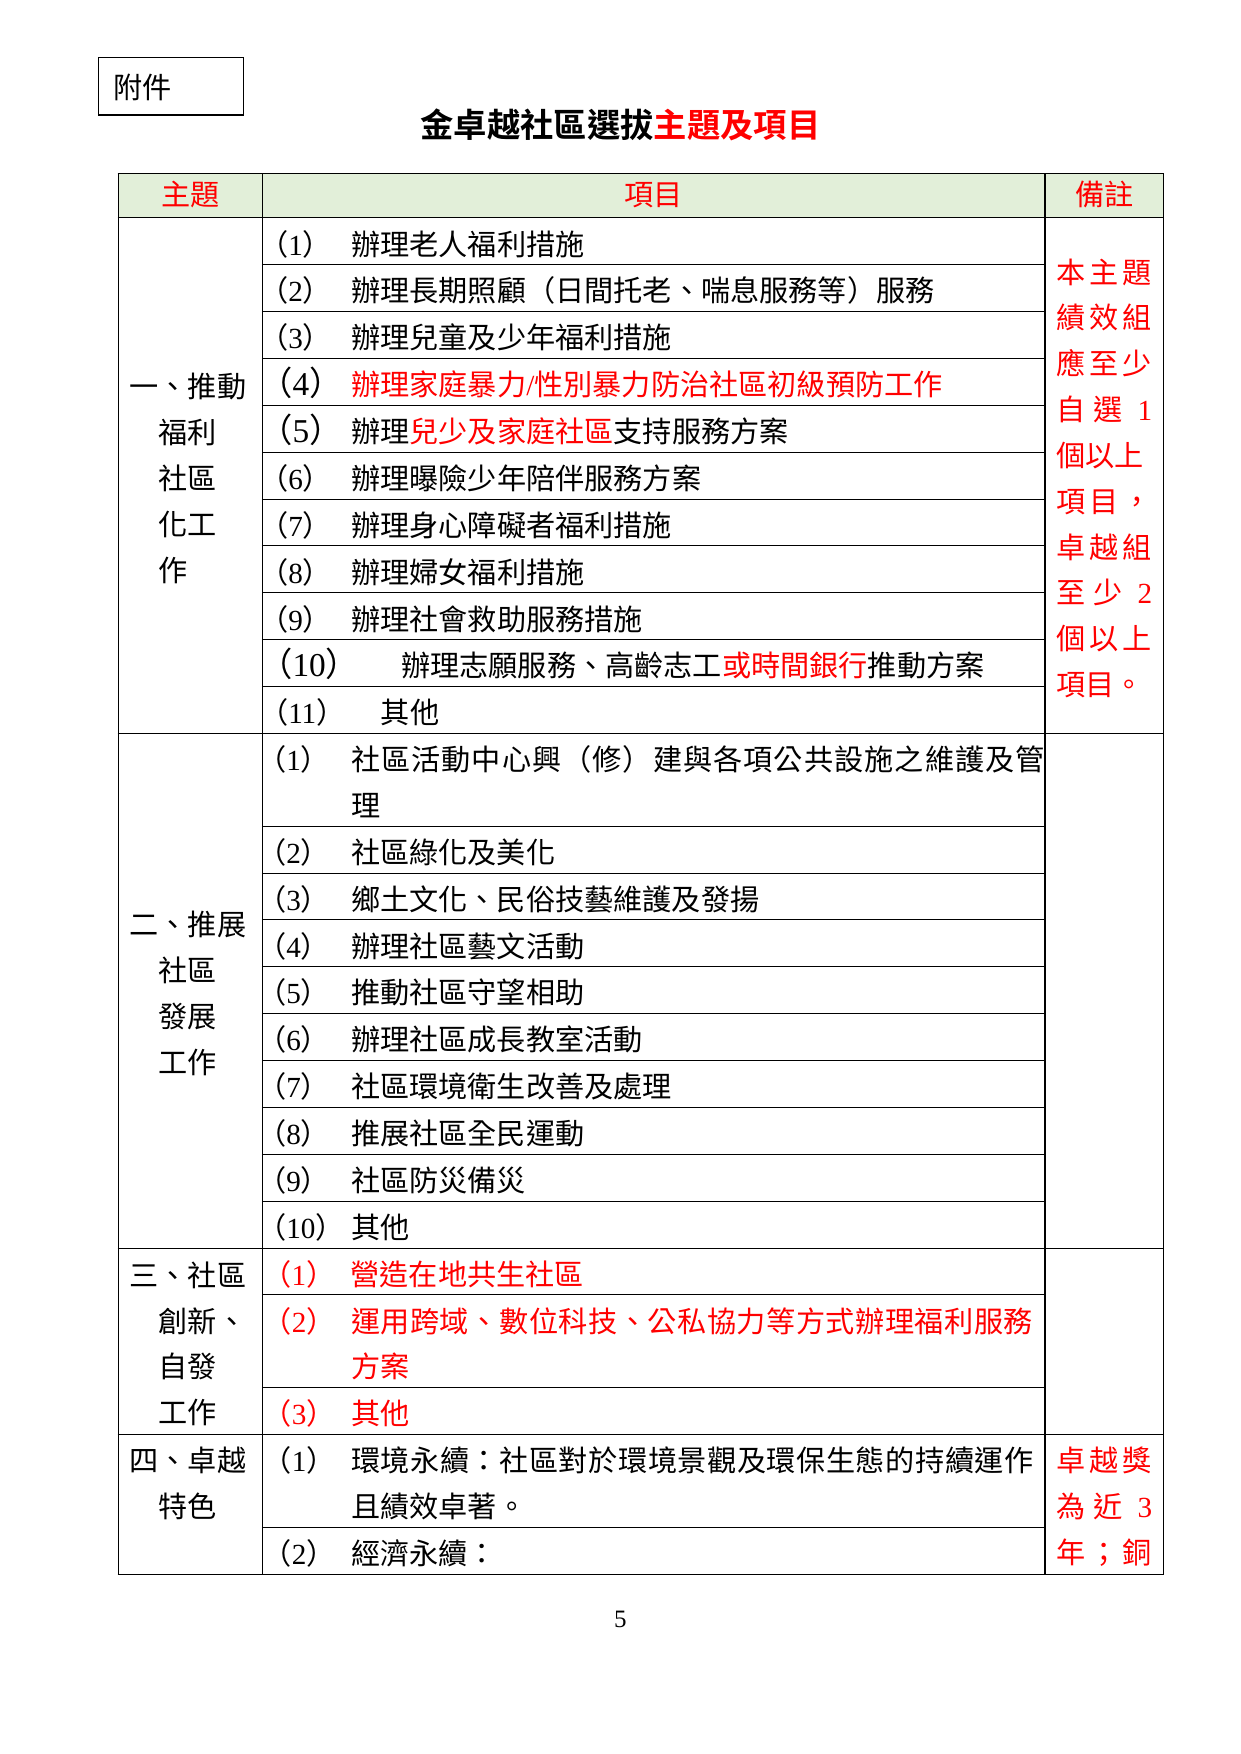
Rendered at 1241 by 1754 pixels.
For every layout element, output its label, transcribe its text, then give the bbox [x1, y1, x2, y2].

table_cell [1046, 734, 1163, 1247]
table_cell 卓越獎為近3年；銅 [1046, 1435, 1163, 1573]
table_cell 辦理曝險少年陪伴服務方案 [263, 453, 1044, 498]
table_cell 本主題績效組應至少自選1個以上 項目，卓越組至少2個以上項目。 [1046, 218, 1163, 733]
table_cell 其他 [263, 687, 1044, 733]
table_cell 辦理身心障礙者福利措施 [263, 500, 1044, 545]
table_cell 其他 [263, 1202, 1044, 1247]
table_cell 辦理社區成長教室活動 [263, 1014, 1044, 1060]
table_cell 推動社區守望相助 [263, 967, 1044, 1013]
table_cell 辦理兒童及少年福利措施 [263, 312, 1044, 358]
table_cell 辦理志願服務、高齡志工或時間銀行推動方案 [263, 640, 1044, 686]
table_header 項目 [263, 174, 1044, 217]
table_cell 社區環境衛生改善及處理 [263, 1061, 1044, 1107]
table_cell 四、卓越 特色 [119, 1435, 262, 1573]
table_cell 環境永續：社區對於環境景觀及環保生態的持續運作且績效卓著。 [263, 1435, 1044, 1527]
table_header 主題 [119, 174, 262, 217]
table_cell 營造在地共生社區 [263, 1249, 1044, 1294]
table_header 備註 [1046, 174, 1163, 217]
table_cell 辦理婦女福利措施 [263, 546, 1044, 592]
table_cell 推展社區全民運動 [263, 1108, 1044, 1154]
table_cell 社區活動中心興（修）建與各項公共設施之維護及管理 [263, 734, 1044, 826]
table_cell 辦理兒少及家庭社區支持服務方案 [263, 406, 1044, 452]
table_cell 社區綠化及美化 [263, 827, 1044, 872]
table_cell 辦理家庭暴力/性別暴力防治社區初級預防工作 [263, 359, 1044, 405]
table_cell 辦理長期照顧（日間托老、喘息服務等）服務 [263, 265, 1044, 311]
table_cell 社區防災備災 [263, 1155, 1044, 1201]
table_cell 三、社區 創新、 自發 工作 [119, 1249, 262, 1434]
table_cell 鄉土文化、民俗技藝維護及發揚 [263, 874, 1044, 919]
table_cell 一、推動 福利 社區 化工 作 [119, 218, 262, 733]
table_cell 二、推展 社區 發展 工作 [119, 734, 262, 1247]
table_cell 辦理社區藝文活動 [263, 920, 1044, 966]
table_cell 經濟永續： 社區對於產業發展、食農（漁）教育、循環經濟、綠色經濟、共享經濟的持續運作且績效卓著。 推動社區發展工作能結合青年族群共創社會企業及合作社等組織，發揮地方創生的精神。 [263, 1528, 1044, 1573]
table_cell 運用跨域、數位科技、公私協力等方式辦理福利服務方案 [263, 1295, 1044, 1387]
table_cell 其他 [263, 1388, 1044, 1434]
table_cell 辦理社會救助服務措施 [263, 593, 1044, 639]
table_cell [1046, 1249, 1163, 1434]
table_cell 辦理老人福利措施 [263, 218, 1044, 264]
text 金卓越社區選拔主題及項目 [118, 96, 1122, 148]
